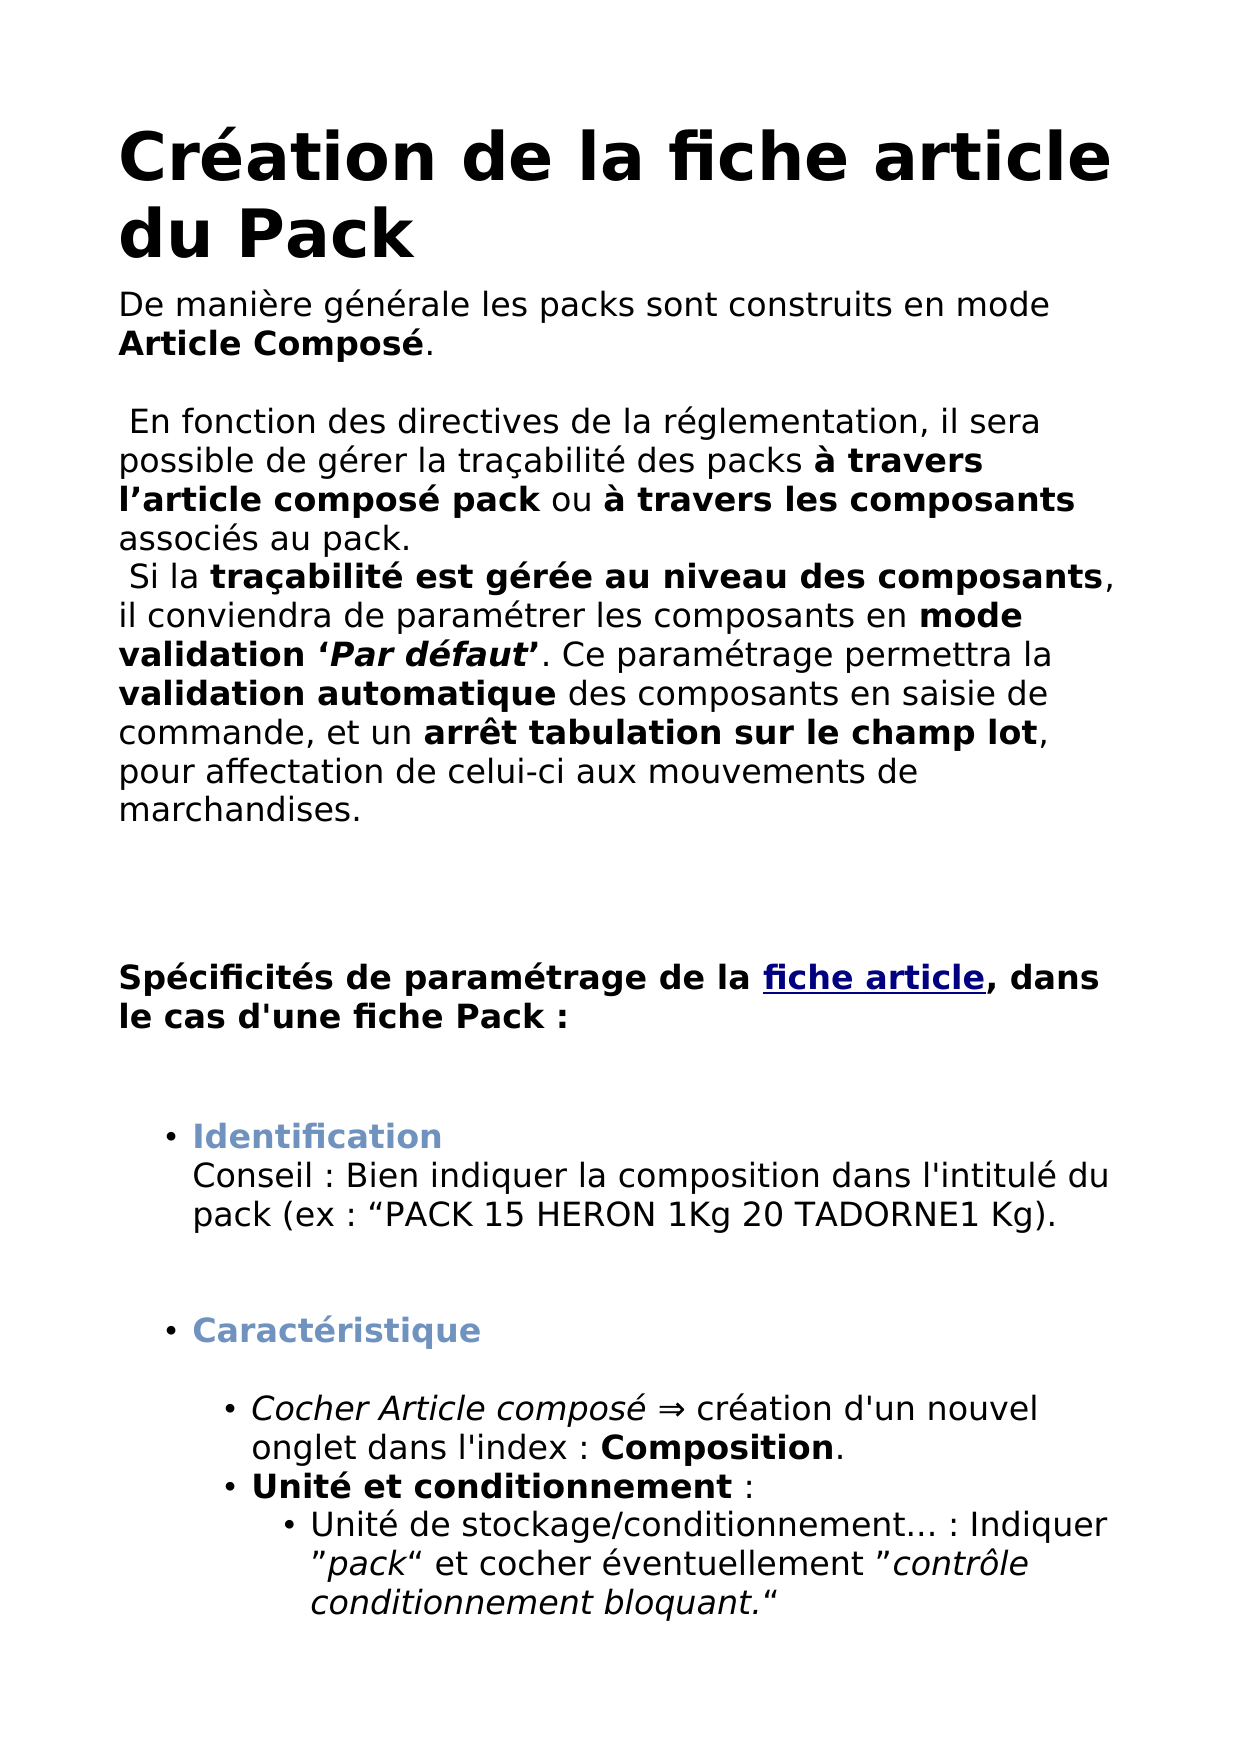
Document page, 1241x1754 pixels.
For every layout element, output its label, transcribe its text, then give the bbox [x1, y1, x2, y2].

list Unité et conditionnement : [236, 1467, 1122, 1506]
text De manière générale les packs sont construits en mode Article Composé. En fonction des directives de la réglementation, il sera possible de gérer la traçabilité des packs à travers l’article composé pack ou à travers les composants associés au pack. Si la traçabilité est gérée au niveau des composants, il conviendra de paramétrer les composants en mode validation ‘Par défaut’. Ce paramétrage permettra la validation automatique des composants en saisie de commande, et un arrêt tabulation sur le champ lot, pour affectation de celui-ci aux mouvements de marchandises. [118, 286, 1122, 946]
list Caractéristique [177, 1312, 1122, 1389]
list Unité de stockage/conditionnement... : Indiquer ”pack“ et cocher éventuellement ”contrôle conditionnement bloquant.“ [295, 1506, 1122, 1622]
list Cocher Article composé ⇒ création d'un nouvel onglet dans l'index : Composition. [236, 1389, 1122, 1467]
subtitle Création de la fiche article du Pack [118, 118, 1122, 273]
list Identification Conseil : Bien indiquer la composition dans l'intitulé du pack (ex : “PACK 15 HERON 1Kg 20 TADORNE1 Kg). [177, 1117, 1122, 1312]
text Spécificités de paramétrage de la fiche article, dans le cas d'une fiche Pack : [118, 959, 1122, 1075]
